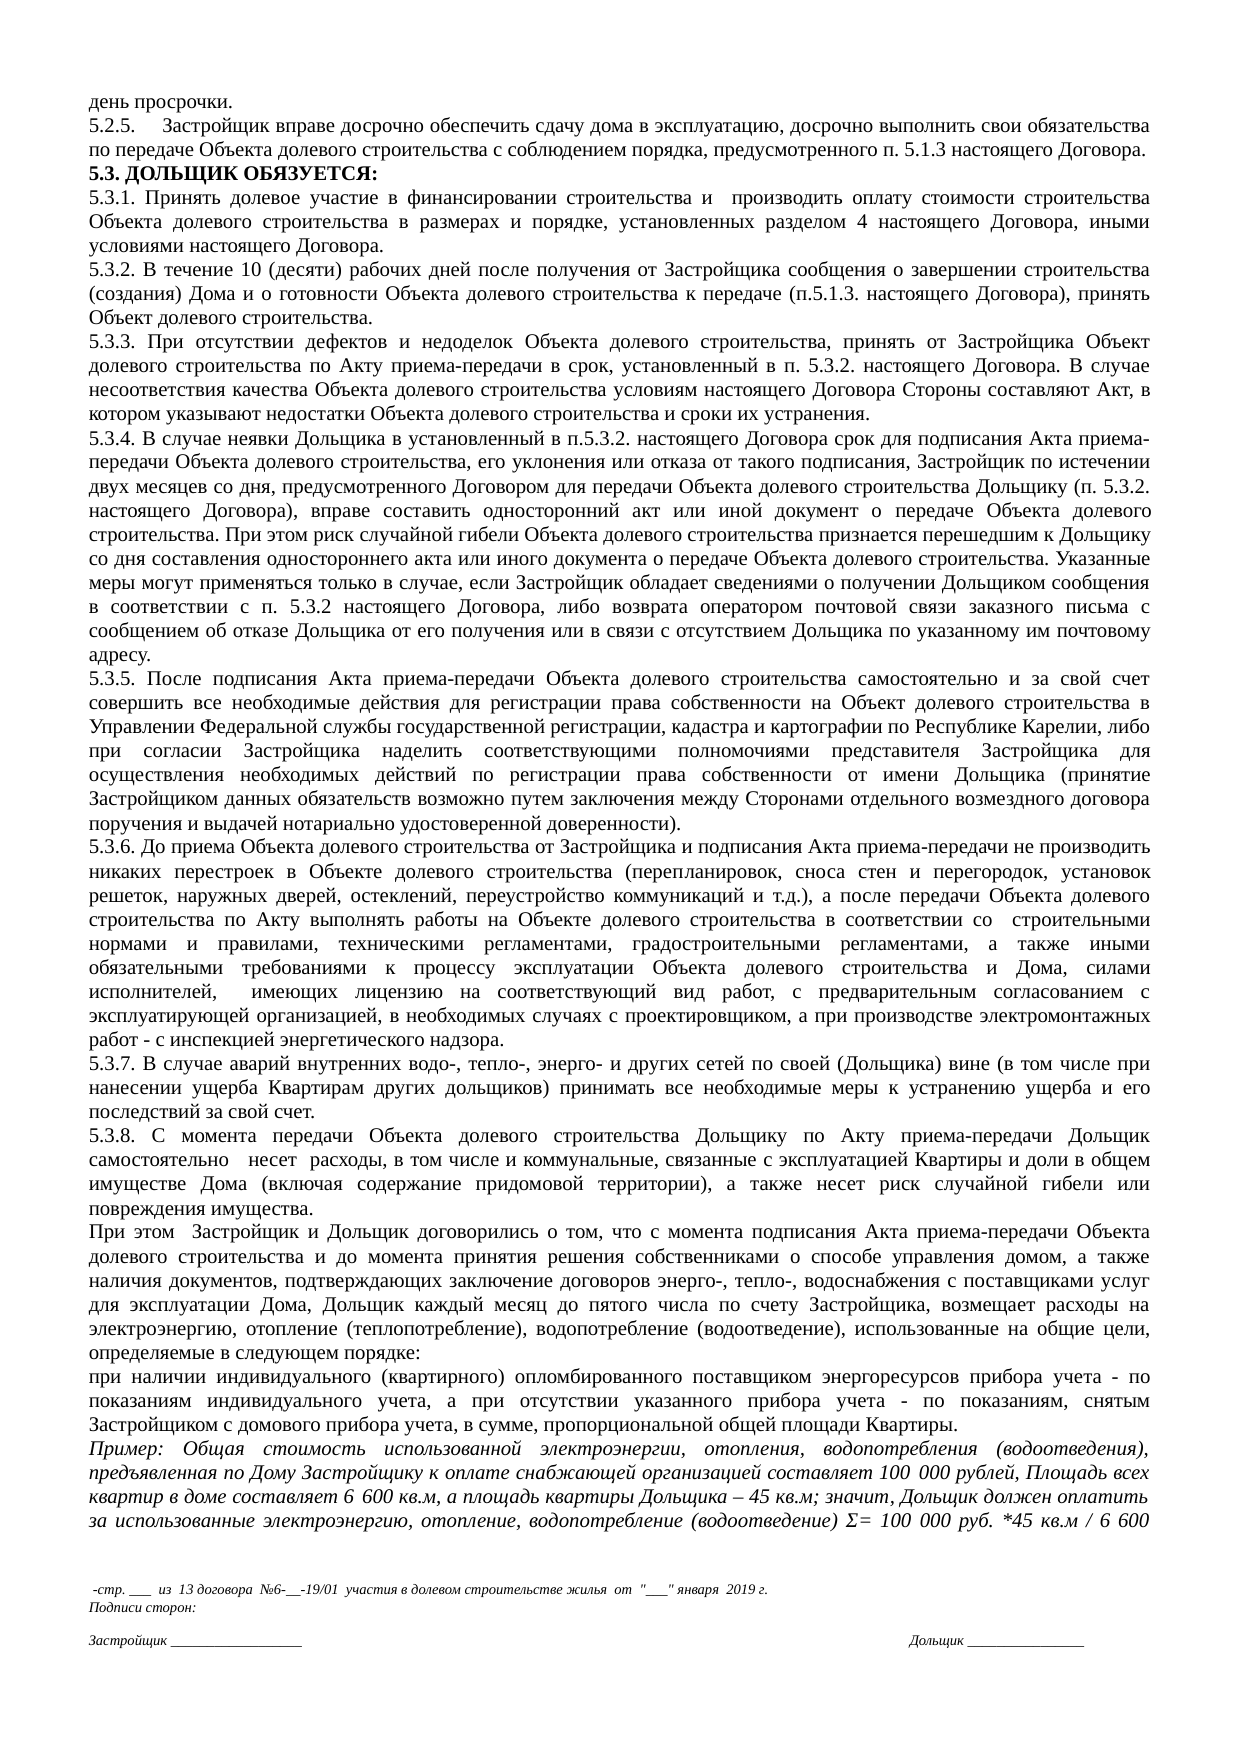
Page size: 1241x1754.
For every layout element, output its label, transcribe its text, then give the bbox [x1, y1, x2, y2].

text при наличии индивидуального (квартирного) опломбированного поставщиком энергоресурсов прибора учета - по показаниям индивидуального учета, а при отсутствии указанного прибора учета - по показаниям, снятым Застройщиком с домового прибора учета, в сумме, пропорциональной общей площади Квартиры. [88, 1364, 1152, 1436]
text 5.3.8. С момента передачи Объекта долевого строительства Дольщику по Акту приема-передачи Дольщик самостоятельно несет расходы, в том числе и коммунальные, связанные с эксплуатацией Квартиры и доли в общем имуществе Дома (включая содержание придомовой территории), а также несет риск случайной гибели или повреждения имущества. [88, 1123, 1152, 1219]
text 5.3.4. В случае неявки Дольщика в установленный в п.5.3.2. настоящего Договора срок для подписания Акта приема-передачи Объекта долевого строительства, его уклонения или отказа от такого подписания, Застройщик по истечении двух месяцев со дня, предусмотренного Договором для передачи Объекта долевого строительства Дольщику (п. 5.3.2. настоящего Договора), вправе составить односторонний акт или иной документ о передаче Объекта долевого строительства. При этом риск случайной гибели Объекта долевого строительства признается перешедшим к Дольщику со дня составления одностороннего акта или иного документа о передаче Объекта долевого строительства. Указанные меры могут применяться только в случае, если Застройщик обладает сведениями о получении Дольщиком сообщения в соответствии с п. 5.3.2 настоящего Договора, либо возврата оператором почтовой связи заказного письма с сообщением об отказе Дольщика от его получения или в связи с отсутствием Дольщика по указанному им почтовому адресу. [88, 425, 1152, 666]
text 5.3.1. Принять долевое участие в финансировании строительства и производить оплату стоимости строительства Объекта долевого строительства в размерах и порядке, установленных разделом 4 настоящего Договора, иными условиями настоящего Договора. [88, 185, 1152, 257]
text 5.3.5. После подписания Акта приема-передачи Объекта долевого строительства самостоятельно и за свой счет совершить все необходимые действия для регистрации права собственности на Объект долевого строительства в Управлении Федеральной службы государственной регистрации, кадастра и картографии по Республике Карелии, либо при согласии Застройщика наделить соответствующими полномочиями представителя Застройщика для осуществления необходимых действий по регистрации права собственности от имени Дольщика (принятие Застройщиком данных обязательств возможно путем заключения между Сторонами отдельного возмездного договора поручения и выдачей нотариально удостоверенной доверенности). [88, 666, 1152, 834]
text 5.3.2. В течение 10 (десяти) рабочих дней после получения от Застройщика сообщения о завершении строительства (создания) Дома и о готовности Объекта долевого строительства к передаче (п.5.1.3. настоящего Договора), принять Объект долевого строительства. [88, 257, 1152, 329]
text Пример: Общая стоимость использованной электроэнергии, отопления, водопотребления (водоотведения), предъявленная по Дому Застройщику к оплате снабжающей организацией составляет 100 000 рублей, Площадь всех квартир в доме составляет 6 600 кв.м, а площадь квартиры Дольщика – 45 кв.м; значит, Дольщик должен оплатить за использованные электроэнергию, отопление, водопотребление (водоотведение) Σ= 100 000 руб. *45 кв.м / 6 600 [88, 1436, 1152, 1532]
text 5.3.7. В случае аварий внутренних водо-, тепло-, энерго- и других сетей по своей (Дольщика) вине (в том числе при нанесении ущерба Квартирам других дольщиков) принимать все необходимые меры к устранению ущерба и его последствий за свой счет. [88, 1051, 1152, 1123]
text 5.3.6. До приема Объекта долевого строительства от Застройщика и подписания Акта приема-передачи не производить никаких перестроек в Объекте долевого строительства (перепланировок, сноса стен и перегородок, установок решеток, наружных дверей, остеклений, переустройство коммуникаций и т.д.), а после передачи Объекта долевого строительства по Акту выполнять работы на Объекте долевого строительства в соответствии со строительными нормами и правилами, техническими регламентами, градостроительными регламентами, а также иными обязательными требованиями к процессу эксплуатации Объекта долевого строительства и Дома, силами исполнителей, имеющих лицензию на соответствующий вид работ, с предварительным согласованием с эксплуатирующей организацией, в необходимых случаях с проектировщиком, а при производстве электромонтажных работ - с инспекцией энергетического надзора. [88, 834, 1152, 1051]
text день просрочки. [88, 88, 1152, 113]
text 5.3.3. При отсутствии дефектов и недоделок Объекта долевого строительства, принять от Застройщика Объект долевого строительства по Акту приема-передачи в срок, установленный в п. 5.3.2. настоящего Договора. В случае несоответствия качества Объекта долевого строительства условиям настоящего Договора Стороны составляют Акт, в котором указывают недостатки Объекта долевого строительства и сроки их устранения. [88, 329, 1152, 425]
text 5.3. ДОЛЬЩИК ОБЯЗУЕТСЯ: [88, 161, 1152, 185]
text При этом Застройщик и Дольщик договорились о том, что с момента подписания Акта приема-передачи Объекта долевого строительства и до момента принятия решения собственниками о способе управления домом, а также наличия документов, подтверждающих заключение договоров энерго-, тепло-, водоснабжения с поставщиками услуг для эксплуатации Дома, Дольщик каждый месяц до пятого числа по счету Застройщика, возмещает расходы на электроэнергию, отопление (теплопотребление), водопотребление (водоотведение), использованные на общие цели, определяемые в следующем порядке: [88, 1219, 1152, 1364]
text 5.2.5. Застройщик вправе досрочно обеспечить сдачу дома в эксплуатацию, досрочно выполнить свои обязательства по передаче Объекта долевого строительства с соблюдением порядка, предусмотренного п. 5.1.3 настоящего Договора. [88, 113, 1152, 161]
